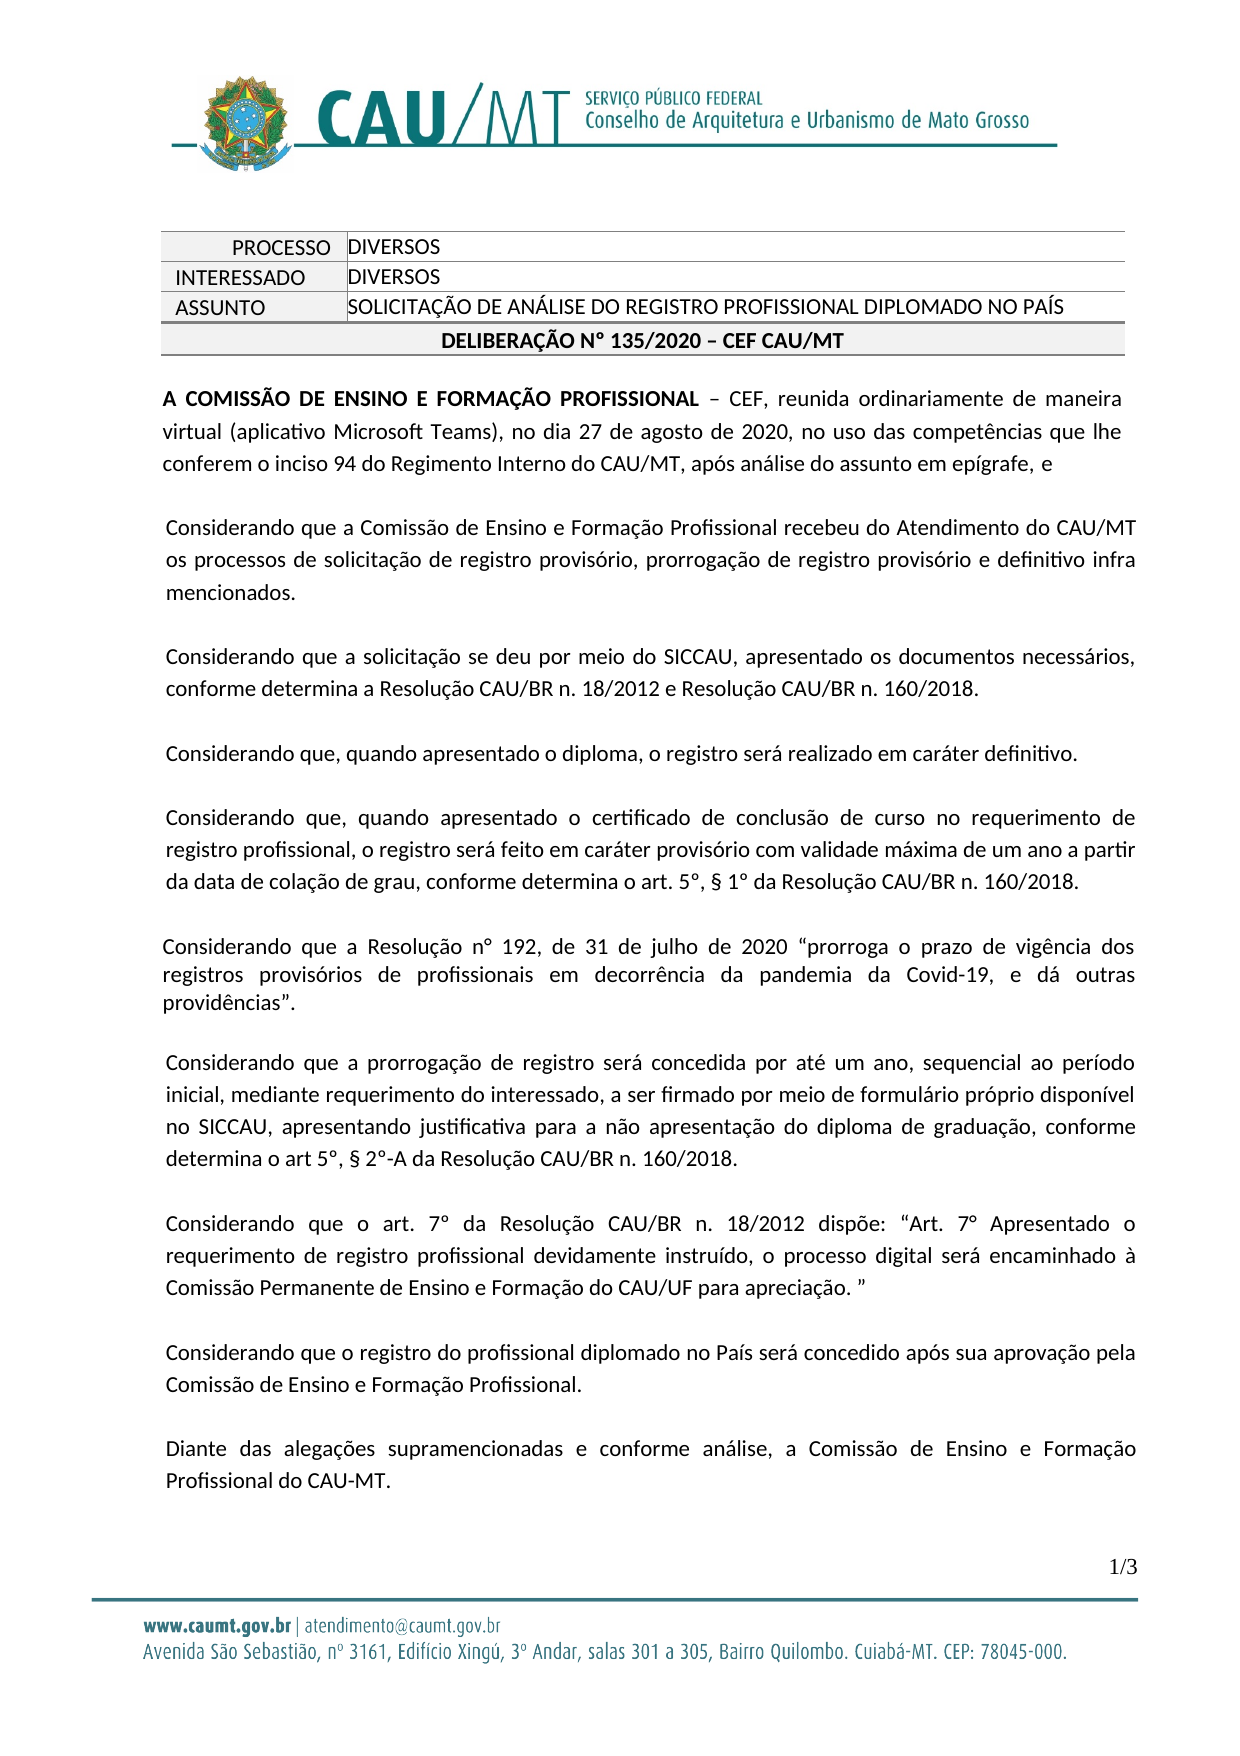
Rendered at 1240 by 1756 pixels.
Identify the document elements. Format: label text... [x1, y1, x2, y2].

subtitle Considerando que a Resolução n° 192, de 31 de julho de 2020 “prorroga o prazo de vigência dos registros provisórios de profissionais em decorrência da pandemia da Covid-19, e dá outras providências”. [162, 932, 1137, 1016]
text Considerando que, quando apresentado o diploma, o registro será realizado em caráter definitivo. [166, 739, 1137, 767]
table_cell DELIBERAÇÃO Nº 135/2020 – CEF CAU/MT [161, 324, 1125, 354]
table_cell ASSUNTO [161, 292, 347, 321]
text Considerando que a prorrogação de registro será concedida por até um ano, sequencial ao período inicial, mediante requerimento do interessado, a ser firmado por meio de formulário próprio disponível no SICCAU, apresentando justificativa para a não apresentação do diploma de graduação, conforme determina o art 5º, § 2º-A da Resolução CAU/BR n. 160/2018. [166, 1048, 1137, 1173]
table_cell SOLICITAÇÃO DE ANÁLISE DO REGISTRO PROFISSIONAL DIPLOMADO NO PAÍS [348, 292, 1125, 321]
text Diante das alegações supramencionadas e conforme análise, a Comissão de Ensino e Formação Profissional do CAU-MT. [166, 1434, 1137, 1494]
text Considerando que a solicitação se deu por meio do SICCAU, apresentado os documentos necessários, conforme determina a Resolução CAU/BR n. 18/2012 e Resolução CAU/BR n. 160/2018. [166, 642, 1137, 702]
text A COMISSÃO DE ENSINO E FORMAÇÃO PROFISSIONAL – CEF, reunida ordinariamente de maneira virtual (aplicativo Microsoft Teams), no dia 27 de agosto de 2020, no uso das competências que lhe conferem o inciso 94 do Regimento Interno do CAU/MT, após análise do assunto em epígrafe, e [162, 384, 1123, 477]
table_header PROCESSO [161, 232, 347, 261]
text Considerando que, quando apresentado o certificado de conclusão de curso no requerimento de registro profissional, o registro será feito em caráter provisório com validade máxima de um ano a partir da data de colação de grau, conforme determina o art. 5º, § 1º da Resolução CAU/BR n. 160/2018. [166, 803, 1137, 895]
text Considerando que o art. 7º da Resolução CAU/BR n. 18/2012 dispõe: “Art. 7° Apresentado o requerimento de registro profissional devidamente instruído, o processo digital será encaminhado à Comissão Permanente de Ensino e Formação do CAU/UF para apreciação. ” [166, 1209, 1137, 1301]
table_cell INTERESSADO [161, 262, 347, 291]
table_cell DIVERSOS [348, 262, 1125, 291]
table_header DIVERSOS [348, 232, 1125, 261]
text Considerando que a Comissão de Ensino e Formação Profissional recebeu do Atendimento do CAU/MT os processos de solicitação de registro provisório, prorrogação de registro provisório e definitivo infra mencionados. [166, 513, 1137, 606]
text Considerando que o registro do profissional diplomado no País será concedido após sua aprovação pela Comissão de Ensino e Formação Profissional. [166, 1338, 1137, 1398]
